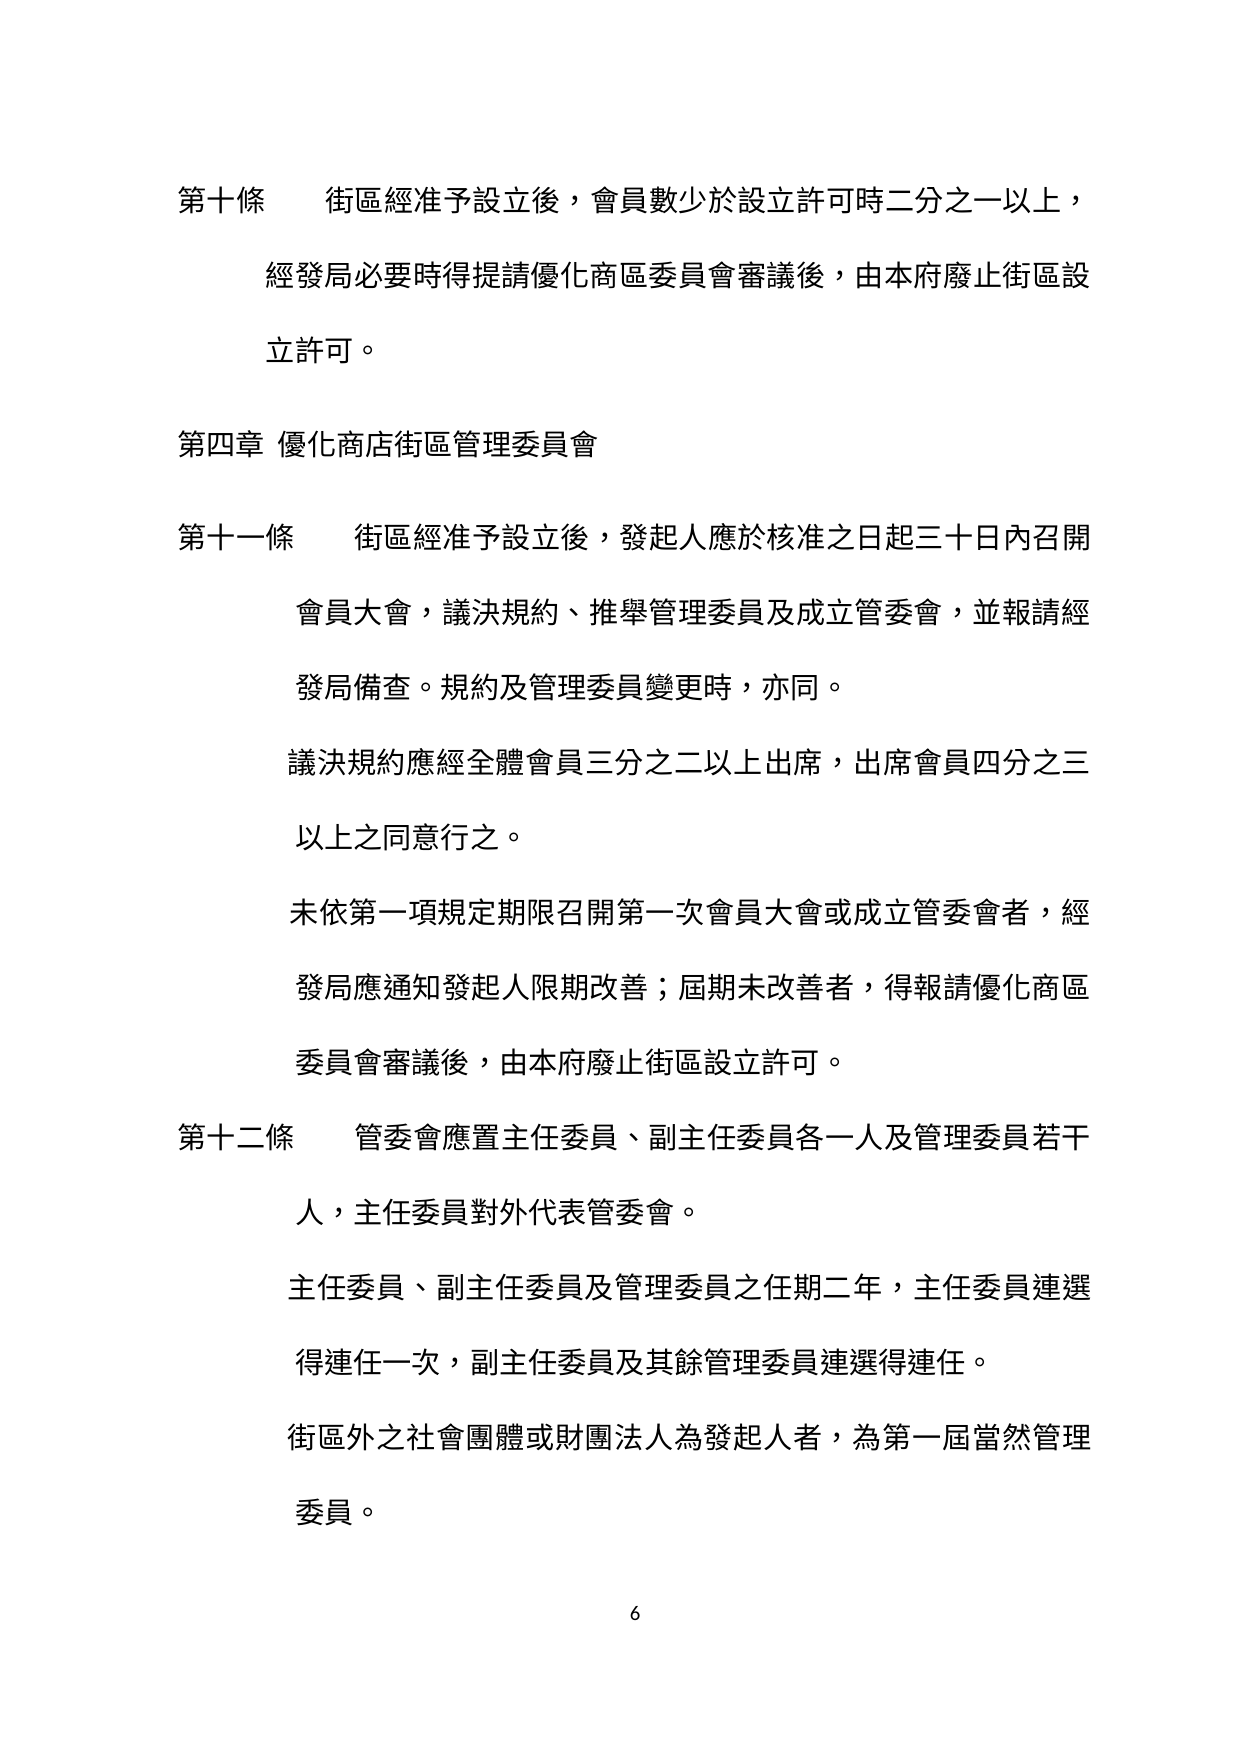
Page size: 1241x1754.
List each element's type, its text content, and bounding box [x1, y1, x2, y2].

text 議決規約應經全體會員三分之二以上出席，出席會員四分之三以上之同意行之。 [177, 724, 1092, 874]
text 未依第一項規定期限召開第一次會員大會或成立管委會者，經發局應通知發起人限期改善；屆期未改善者，得報請優化商區委員會審議後，由本府廢止街區設立許可。 [177, 874, 1092, 1099]
text 第四章 優化商店街區管理委員會 [177, 405, 1092, 480]
text 街區外之社會團體或財團法人為發起人者，為第一屆當然管理委員。 [177, 1399, 1092, 1549]
text 第十條 街區經准予設立後，會員數少於設立許可時二分之一以上，經發局必要時得提請優化商區委員會審議後，由本府廢止街區設立許可。 [177, 161, 1092, 386]
text 第十二條 管委會應置主任委員、副主任委員各一人及管理委員若干人，主任委員對外代表管委會。 [177, 1099, 1092, 1249]
text 第十一條 街區經准予設立後，發起人應於核准之日起三十日內召開會員大會，議決規約、推舉管理委員及成立管委會，並報請經發局備查。規約及管理委員變更時，亦同。 [177, 499, 1092, 724]
text 主任委員、副主任委員及管理委員之任期二年，主任委員連選得連任一次，副主任委員及其餘管理委員連選得連任。 [177, 1249, 1092, 1399]
